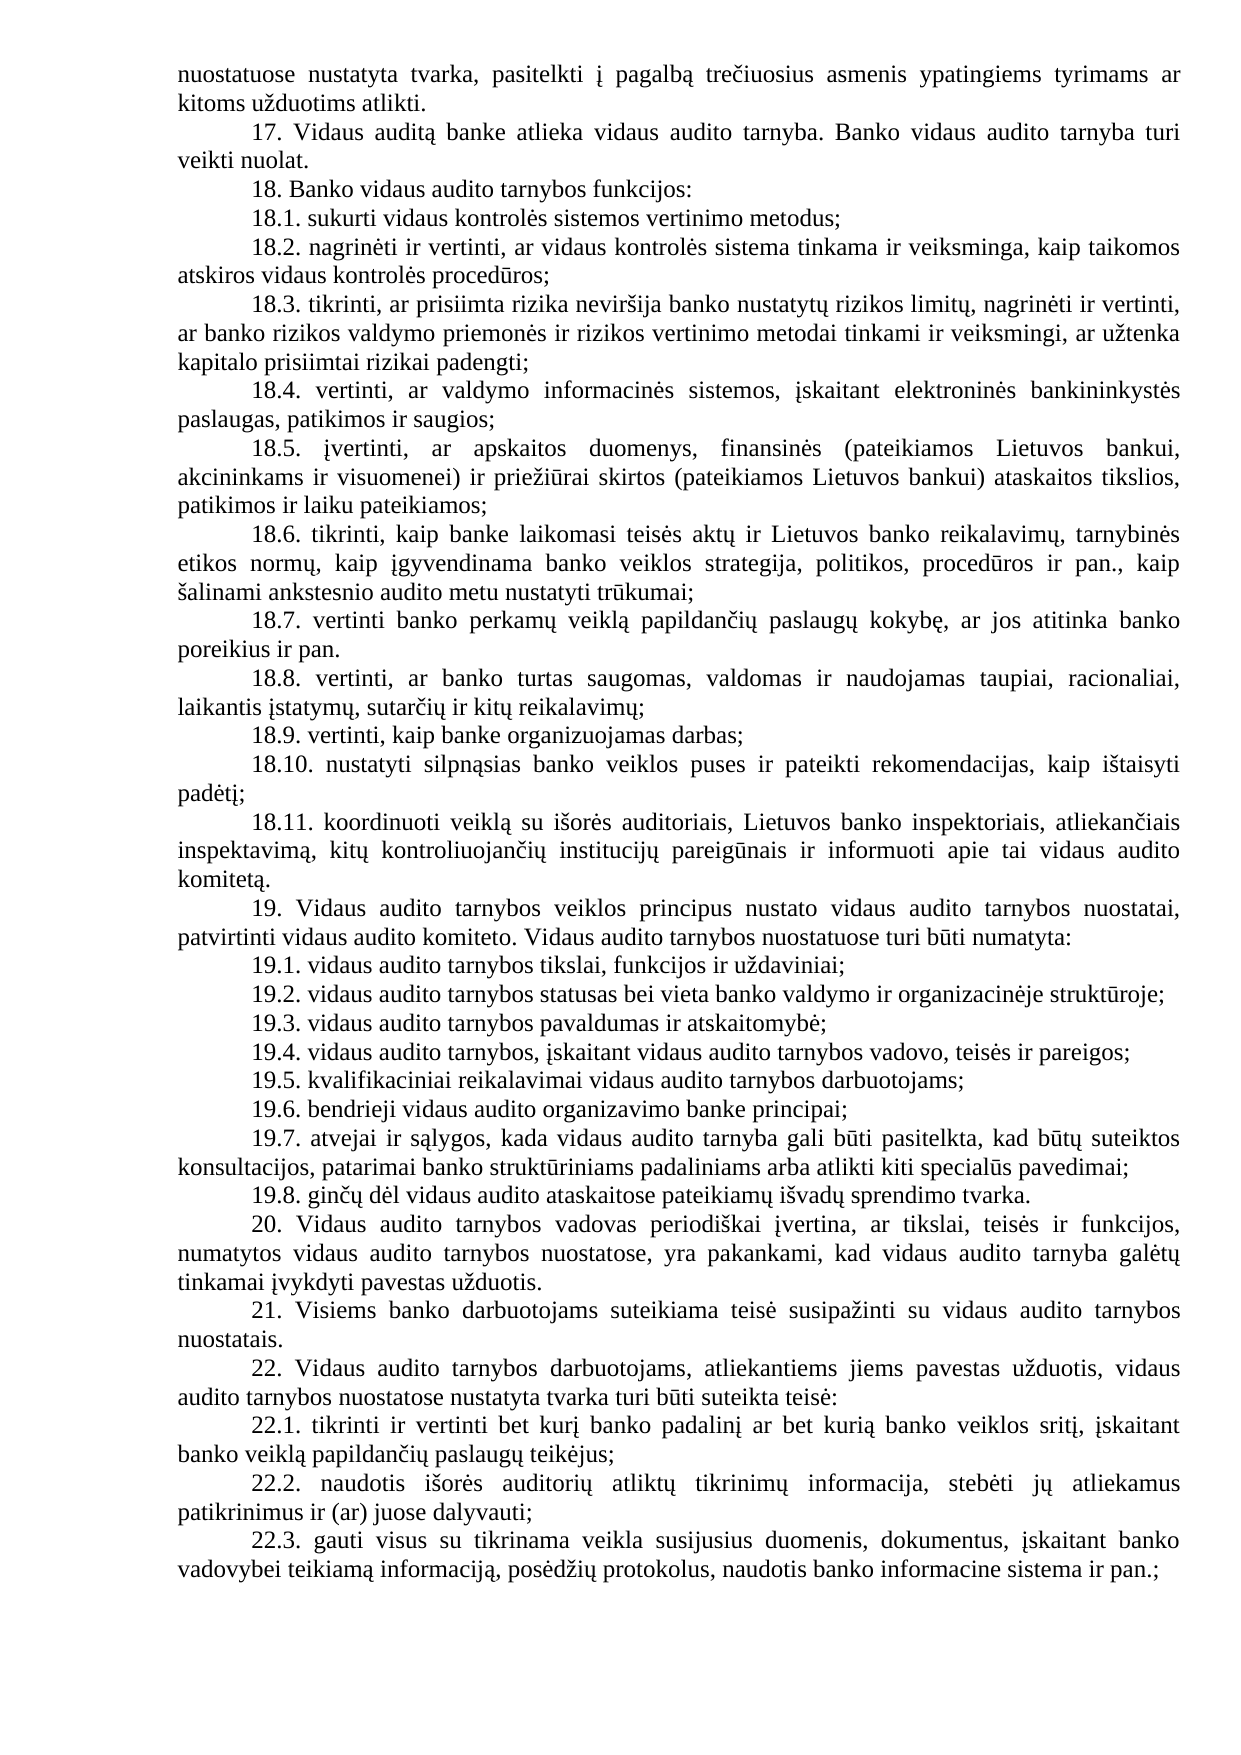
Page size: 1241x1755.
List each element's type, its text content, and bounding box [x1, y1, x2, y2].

text 18.5. įvertinti, ar apskaitos duomenys, finansinės (pateikiamos Lietuvos bankui, akcininkams ir visuomenei) ir priežiūrai skirtos (pateikiamos Lietuvos bankui) ataskaitos tikslios, patikimos ir laiku pateikiamos; [177, 433, 1181, 519]
text 18.9. vertinti, kaip banke organizuojamas darbas; [177, 720, 1181, 749]
text 18.11. koordinuoti veiklą su išorės auditoriais, Lietuvos banko inspektoriais, atliekančiais inspektavimą, kitų kontroliuojančių institucijų pareigūnais ir informuoti apie tai vidaus audito komitetą. [177, 807, 1181, 893]
text 19. Vidaus audito tarnybos veiklos principus nustato vidaus audito tarnybos nuostatai, patvirtinti vidaus audito komiteto. Vidaus audito tarnybos nuostatuose turi būti numatyta: [177, 893, 1181, 950]
text 21. Visiems banko darbuotojams suteikiama teisė susipažinti su vidaus audito tarnybos nuostatais. [177, 1295, 1181, 1353]
text 19.8. ginčų dėl vidaus audito ataskaitose pateikiamų išvadų sprendimo tvarka. [177, 1180, 1181, 1209]
text 18.10. nustatyti silpnąsias banko veiklos puses ir pateikti rekomendacijas, kaip ištaisyti padėtį; [177, 749, 1181, 807]
text 22.1. tikrinti ir vertinti bet kurį banko padalinį ar bet kurią banko veiklos sritį, įskaitant banko veiklą papildančių paslaugų teikėjus; [177, 1410, 1181, 1468]
text 19.3. vidaus audito tarnybos pavaldumas ir atskaitomybė; [177, 1008, 1181, 1037]
text 19.2. vidaus audito tarnybos statusas bei vieta banko valdymo ir organizacinėje struktūroje; [177, 979, 1181, 1008]
text 18.4. vertinti, ar valdymo informacinės sistemos, įskaitant elektroninės bankininkystės paslaugas, patikimos ir saugios; [177, 375, 1181, 433]
text 17. Vidaus auditą banke atlieka vidaus audito tarnyba. Banko vidaus audito tarnyba turi veikti nuolat. [177, 117, 1181, 174]
text 18. Banko vidaus audito tarnybos funkcijos: [177, 174, 1181, 203]
text 19.7. atvejai ir sąlygos, kada vidaus audito tarnyba gali būti pasitelkta, kad būtų suteiktos konsultacijos, patarimai banko struktūriniams padaliniams arba atlikti kiti specialūs pavedimai; [177, 1123, 1181, 1180]
text nuostatuose nustatyta tvarka, pasitelkti į pagalbą trečiuosius asmenis ypatingiems tyrimams ar kitoms užduotims atlikti. [177, 59, 1181, 117]
text 19.6. bendrieji vidaus audito organizavimo banke principai; [177, 1094, 1181, 1123]
text 18.3. tikrinti, ar prisiimta rizika neviršija banko nustatytų rizikos limitų, nagrinėti ir vertinti, ar banko rizikos valdymo priemonės ir rizikos vertinimo metodai tinkami ir veiksmingi, ar užtenka kapitalo prisiimtai rizikai padengti; [177, 289, 1181, 375]
text 19.5. kvalifikaciniai reikalavimai vidaus audito tarnybos darbuotojams; [177, 1065, 1181, 1094]
text 22.2. naudotis išorės auditorių atliktų tikrinimų informacija, stebėti jų atliekamus patikrinimus ir (ar) juose dalyvauti; [177, 1468, 1181, 1525]
text 18.8. vertinti, ar banko turtas saugomas, valdomas ir naudojamas taupiai, racionaliai, laikantis įstatymų, sutarčių ir kitų reikalavimų; [177, 663, 1181, 720]
text 18.1. sukurti vidaus kontrolės sistemos vertinimo metodus; [177, 203, 1181, 232]
text 18.6. tikrinti, kaip banke laikomasi teisės aktų ir Lietuvos banko reikalavimų, tarnybinės etikos normų, kaip įgyvendinama banko veiklos strategija, politikos, procedūros ir pan., kaip šalinami ankstesnio audito metu nustatyti trūkumai; [177, 519, 1181, 605]
text 20. Vidaus audito tarnybos vadovas periodiškai įvertina, ar tikslai, teisės ir funkcijos, numatytos vidaus audito tarnybos nuostatose, yra pakankami, kad vidaus audito tarnyba galėtų tinkamai įvykdyti pavestas užduotis. [177, 1209, 1181, 1295]
text 19.1. vidaus audito tarnybos tikslai, funkcijos ir uždaviniai; [177, 950, 1181, 979]
text 18.2. nagrinėti ir vertinti, ar vidaus kontrolės sistema tinkama ir veiksminga, kaip taikomos atskiros vidaus kontrolės procedūros; [177, 232, 1181, 289]
text 19.4. vidaus audito tarnybos, įskaitant vidaus audito tarnybos vadovo, teisės ir pareigos; [177, 1037, 1181, 1065]
text 22. Vidaus audito tarnybos darbuotojams, atliekantiems jiems pavestas užduotis, vidaus audito tarnybos nuostatose nustatyta tvarka turi būti suteikta teisė: [177, 1353, 1181, 1410]
text 22.3. gauti visus su tikrinama veikla susijusius duomenis, dokumentus, įskaitant banko vadovybei teikiamą informaciją, posėdžių protokolus, naudotis banko informacine sistema ir pan.; [177, 1525, 1181, 1583]
text 18.7. vertinti banko perkamų veiklą papildančių paslaugų kokybę, ar jos atitinka banko poreikius ir pan. [177, 605, 1181, 663]
